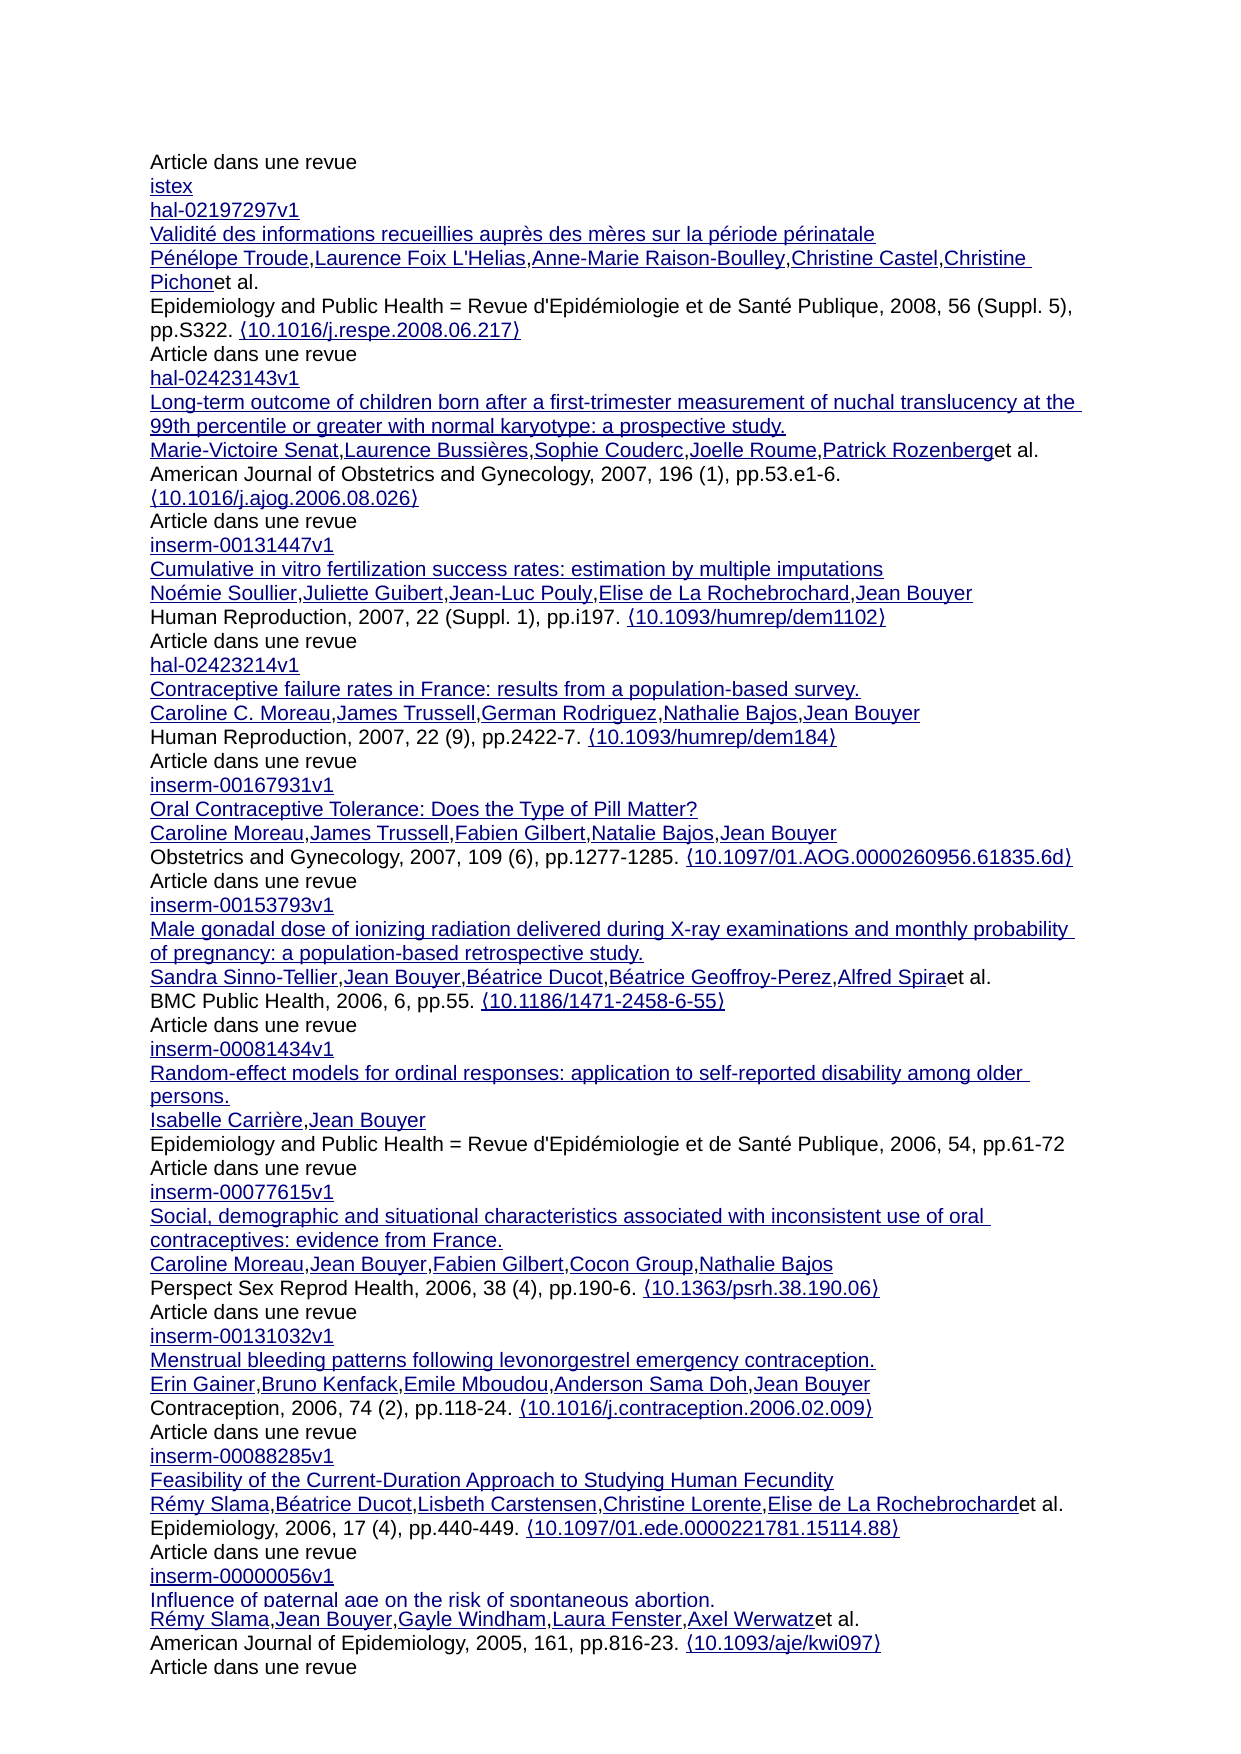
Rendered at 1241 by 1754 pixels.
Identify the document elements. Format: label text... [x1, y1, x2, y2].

table_cell Long-term outcome of children born after a first-trimester measurement of nuchal translucency at the 99th percentile or greater with normal karyotype: a prospective study. Marie-Victoire Senat,Laurence Bussières,Sophie Couderc,Joelle Roume,Patrick Rozenberget al. American Journal of Obstetrics and Gynecology, 2007, 196 (1), pp.53.e1-6. ⟨10.1016/j.ajog.2006.08.026⟩ Article dans une revue inserm-00131447v1 [150, 390, 1090, 557]
table_cell Male gonadal dose of ionizing radiation delivered during X-ray examinations and monthly probability of pregnancy: a population-based retrospective study. Sandra Sinno-Tellier,Jean Bouyer,Béatrice Ducot,Béatrice Geoffroy-Perez,Alfred Spiraet al. BMC Public Health, 2006, 6, pp.55. ⟨10.1186/1471-2458-6-55⟩ Article dans une revue inserm-00081434v1 [150, 917, 1090, 1060]
table_cell Article dans une revue istex hal-02197297v1 [150, 150, 1090, 222]
table_cell Feasibility of the Current-Duration Approach to Studying Human Fecundity Rémy Slama,Béatrice Ducot,Lisbeth Carstensen,Christine Lorente,Elise de La Rochebrochardet al. Epidemiology, 2006, 17 (4), pp.440-449. ⟨10.1097/01.ede.0000221781.15114.88⟩ Article dans une revue inserm-00000056v1 [150, 1468, 1090, 1587]
table_cell Oral Contraceptive Tolerance: Does the Type of Pill Matter? Caroline Moreau,James Trussell,Fabien Gilbert,Natalie Bajos,Jean Bouyer Obstetrics and Gynecology, 2007, 109 (6), pp.1277-1285. ⟨10.1097/01.AOG.0000260956.61835.6d⟩ Article dans une revue inserm-00153793v1 [150, 797, 1090, 917]
table_cell Menstrual bleeding patterns following levonorgestrel emergency contraception. Erin Gainer,Bruno Kenfack,Emile Mboudou,Anderson Sama Doh,Jean Bouyer Contraception, 2006, 74 (2), pp.118-24. ⟨10.1016/j.contraception.2006.02.009⟩ Article dans une revue inserm-00088285v1 [150, 1348, 1090, 1468]
table_cell Social, demographic and situational characteristics associated with inconsistent use of oral contraceptives: evidence from France. Caroline Moreau,Jean Bouyer,Fabien Gilbert,Cocon Group,Nathalie Bajos Perspect Sex Reprod Health, 2006, 38 (4), pp.190-6. ⟨10.1363/psrh.38.190.06⟩ Article dans une revue inserm-00131032v1 [150, 1204, 1090, 1348]
table_cell Influence of paternal age on the risk of spontaneous abortion. Rémy Slama,Jean Bouyer,Gayle Windham,Laura Fenster,Axel Werwatzet al. American Journal of Epidemiology, 2005, 161, pp.816-23. ⟨10.1093/aje/kwi097⟩ Article dans une revue [150, 1588, 1090, 1679]
table_cell Random-effect models for ordinal responses: application to self-reported disability among older persons. Isabelle Carrière,Jean Bouyer Epidemiology and Public Health = Revue d'Epidémiologie et de Santé Publique, 2006, 54, pp.61-72 Article dans une revue inserm-00077615v1 [150, 1060, 1090, 1204]
table_cell Cumulative in vitro fertilization success rates: estimation by multiple imputations Noémie Soullier,Juliette Guibert,Jean-Luc Pouly,Elise de La Rochebrochard,Jean Bouyer Human Reproduction, 2007, 22 (Suppl. 1), pp.i197. ⟨10.1093/humrep/dem1102⟩ Article dans une revue hal-02423214v1 [150, 557, 1090, 677]
table_cell Contraceptive failure rates in France: results from a population-based survey. Caroline C. Moreau,James Trussell,German Rodriguez,Nathalie Bajos,Jean Bouyer Human Reproduction, 2007, 22 (9), pp.2422-7. ⟨10.1093/humrep/dem184⟩ Article dans une revue inserm-00167931v1 [150, 677, 1090, 797]
table_cell Validité des informations recueillies auprès des mères sur la période périnatale Pénélope Troude,Laurence Foix L'Helias,Anne-Marie Raison-Boulley,Christine Castel,Christine Pichonet al. Epidemiology and Public Health = Revue d'Epidémiologie et de Santé Publique, 2008, 56 (Suppl. 5), pp.S322. ⟨10.1016/j.respe.2008.06.217⟩ Article dans une revue hal-02423143v1 [150, 222, 1090, 389]
